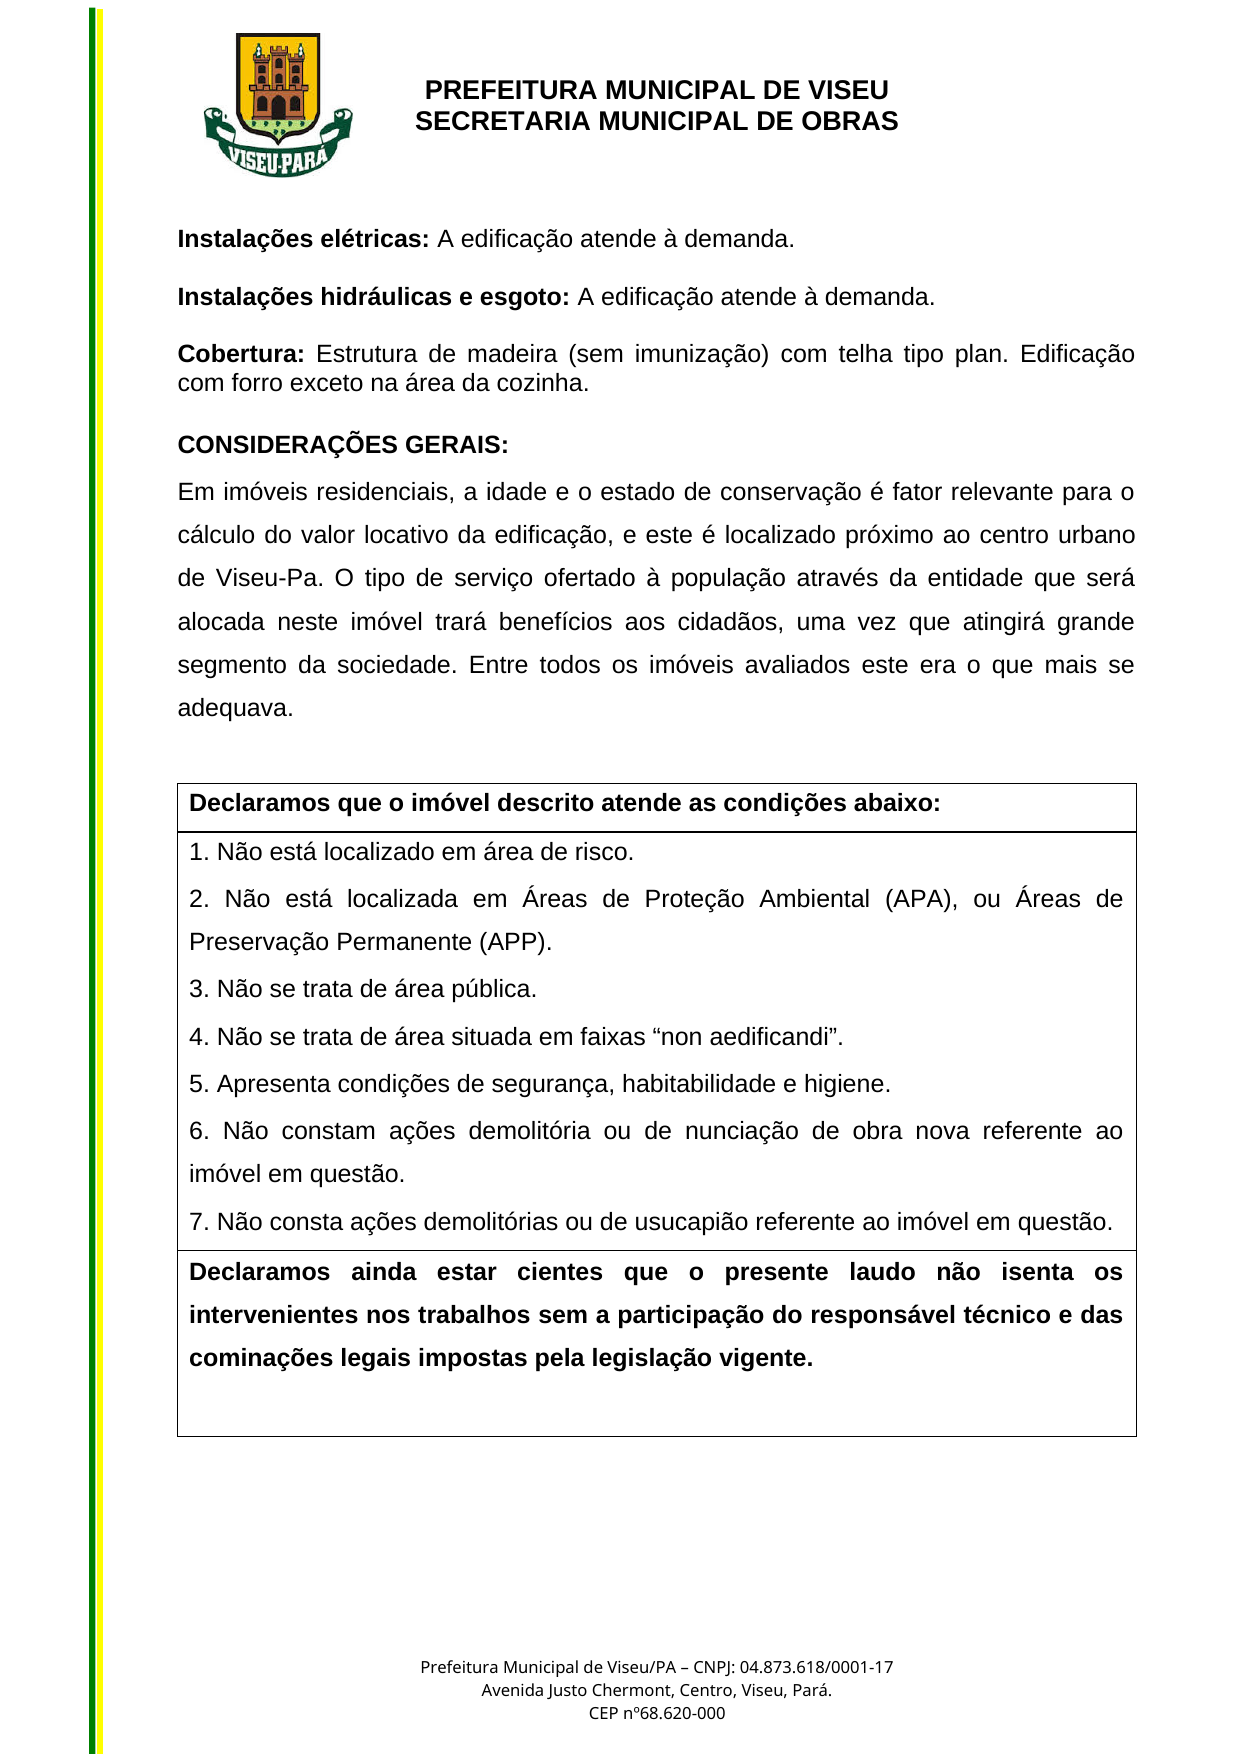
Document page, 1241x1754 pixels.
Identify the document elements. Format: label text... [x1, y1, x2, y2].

text Instalações elétricas: A edificação atende à demanda. [177, 224, 1137, 253]
table_header Declaramos que o imóvel descrito atende as condições abaixo: [178, 784, 1136, 831]
text Cobertura: Estrutura de madeira (sem imunização) com telha tipo plan. Edificação com forro exceto na área da cozinha. [177, 339, 1137, 397]
text CONSIDERAÇÕES GERAIS: [177, 430, 1137, 459]
text Em imóveis residenciais, a idade e o estado de conservação é fator relevante para o cálculo do valor locativo da edificação, e este é localizado próximo ao centro urbano de Viseu-Pa. O tipo de serviço ofertado à população através da entidade que será alocada neste imóvel trará benefícios aos cidadãos, uma vez que atingirá grande segmento da sociedade. Entre todos os imóveis avaliados este era o que mais se adequava. [177, 477, 1137, 722]
table_cell Declaramos ainda estar cientes que o presente laudo não isenta os intervenientes nos trabalhos sem a participação do responsável técnico e das cominações legais impostas pela legislação vigente. [178, 1251, 1136, 1436]
text Instalações hidráulicas e esgoto: A edificação atende à demanda. [177, 282, 1137, 311]
picture [203, 33, 354, 178]
table_cell 1. Não está localizado em área de risco. 2. Não está localizada em Áreas de Proteção Ambiental (APA), ou Áreas de Preservação Permanente (APP). 3. Não se trata de área pública. 4. Não se trata de área situada em faixas “non aedificandi”. 5. Apresenta condições de segurança, habitabilidade e higiene. 6. Não constam ações demolitória ou de nunciação de obra nova referente ao imóvel em questão. 7. Não consta ações demolitórias ou de usucapião referente ao imóvel em questão. [178, 833, 1136, 1250]
